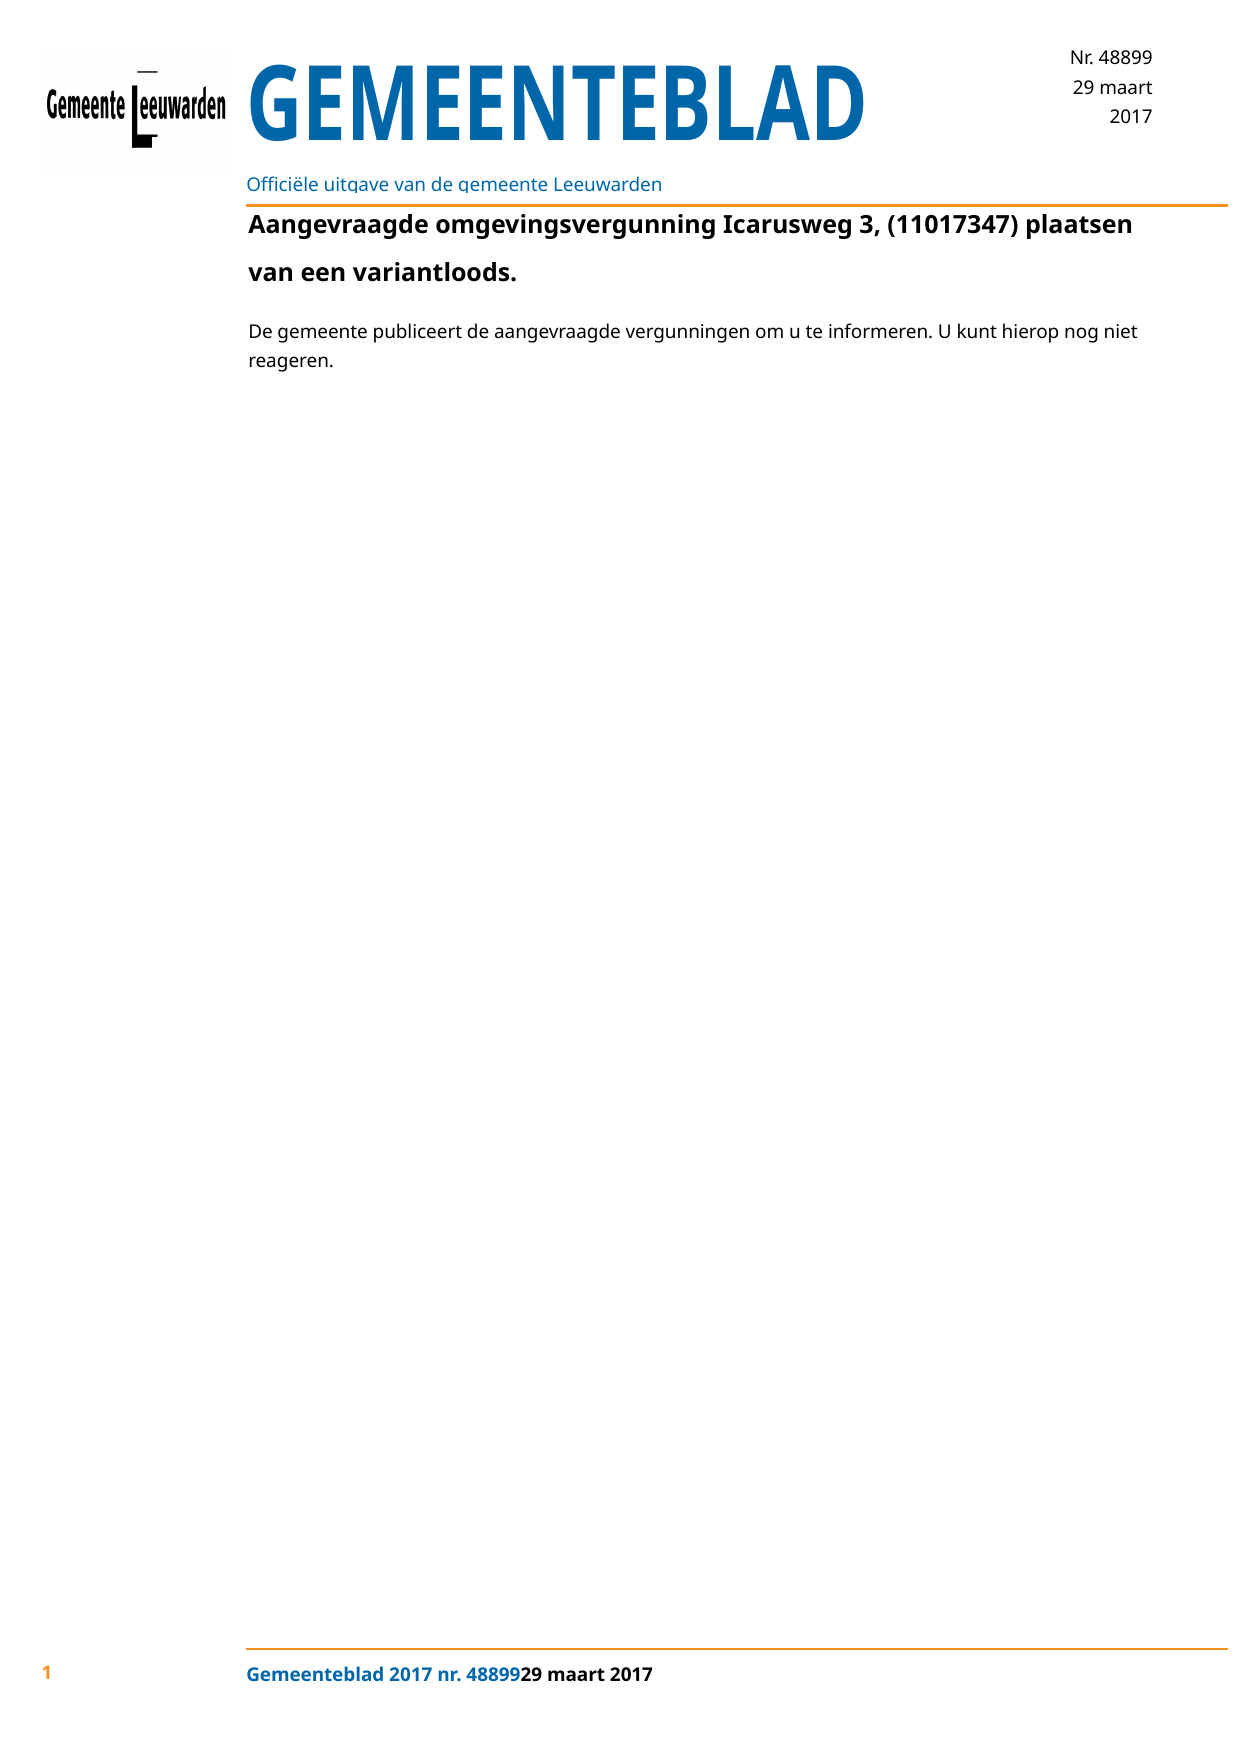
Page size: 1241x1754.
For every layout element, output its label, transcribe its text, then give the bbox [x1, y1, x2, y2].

text Aangevraagde omgevingsvergunning Icarusweg 3, (11017347) plaatsen van een variantloods. [248, 207, 1152, 288]
picture [41, 47, 231, 172]
text De gemeente publiceert de aangevraagde vergunningen om u te informeren. U kunt hierop nog niet reageren. [248, 318, 1152, 373]
